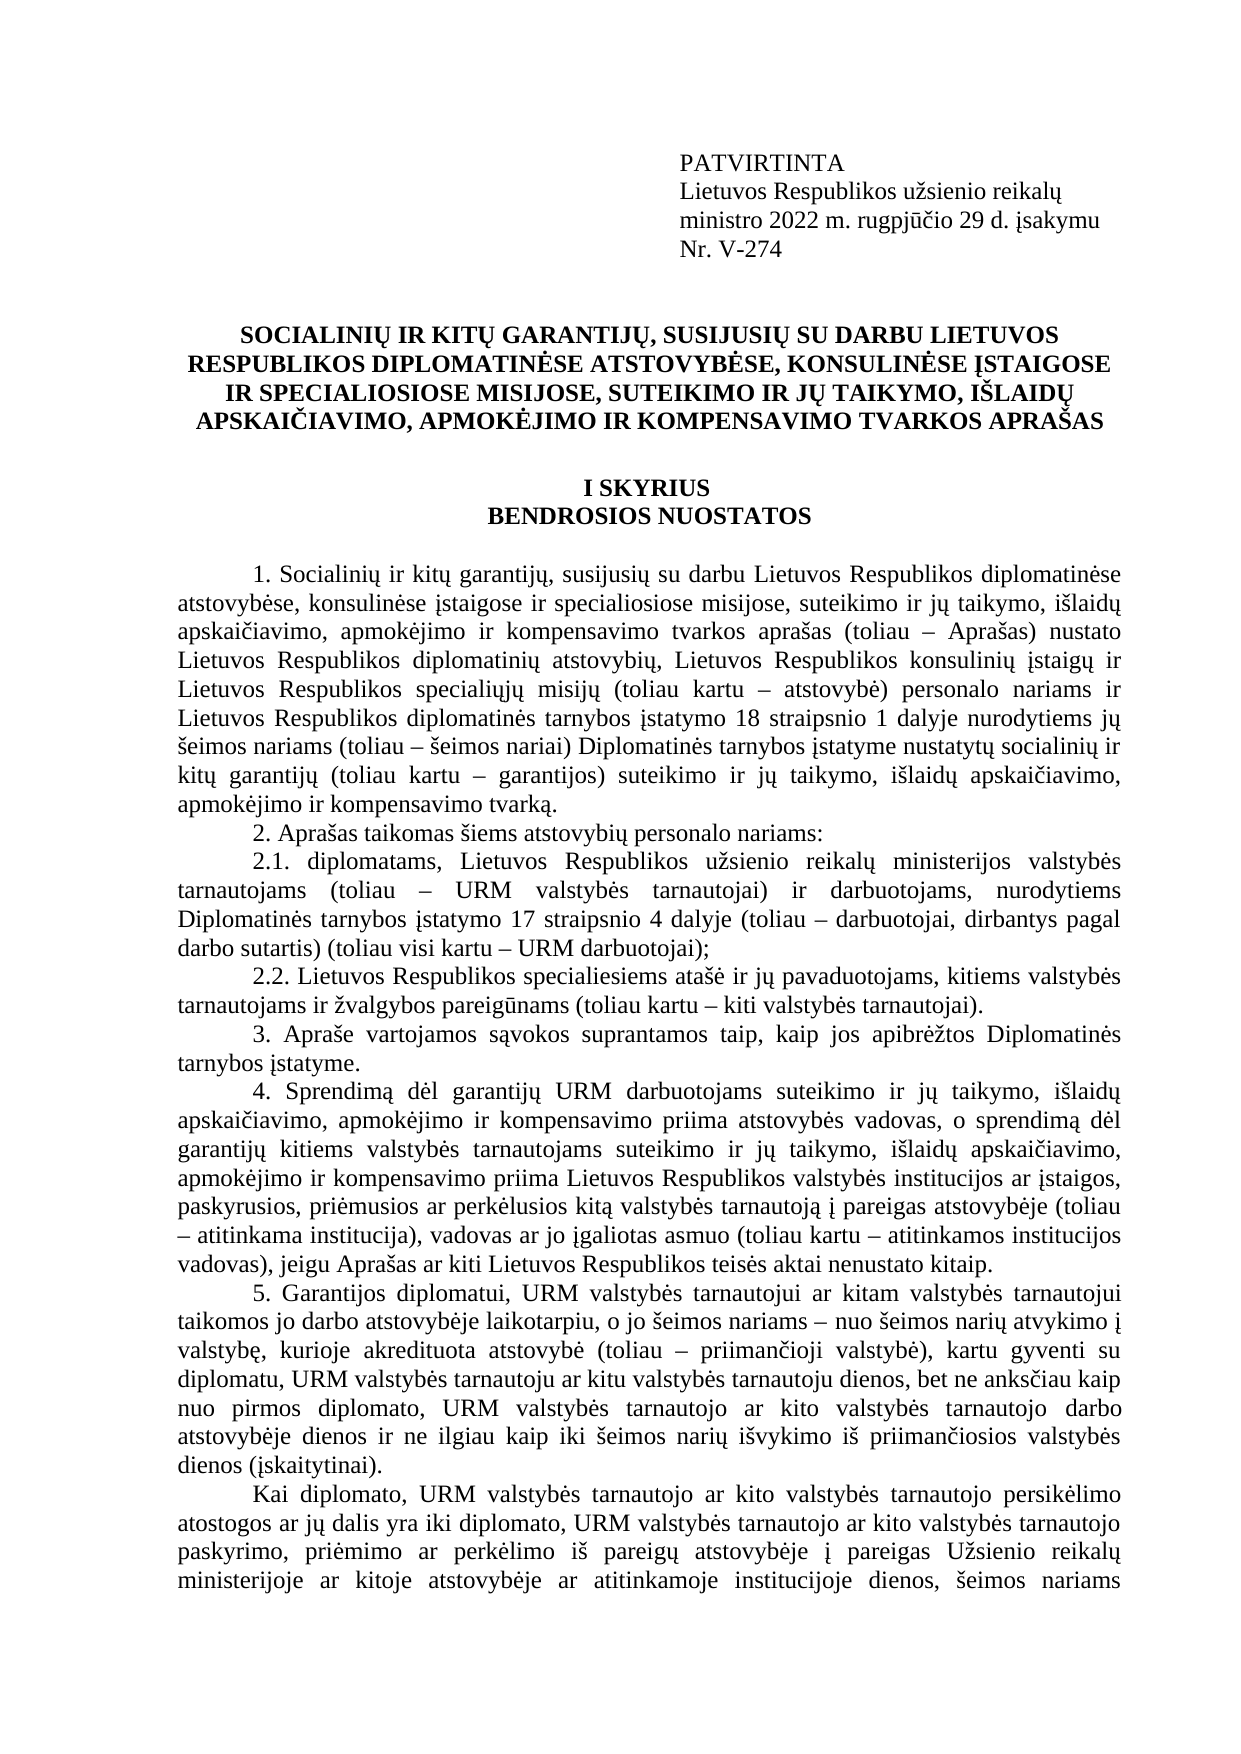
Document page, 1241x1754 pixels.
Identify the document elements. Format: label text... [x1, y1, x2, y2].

text Lietuvos Respublikos užsienio reikalų [679, 176, 1122, 205]
text ministro 2022 m. rugpjūčio 29 d. įsakymu [679, 205, 1122, 234]
text 3. Apraše vartojamos sąvokos suprantamos taip, kaip jos apibrėžtos Diplomatinės tarnybos įstatyme. [177, 1019, 1122, 1076]
text SOCIALINIŲ IR KITŲ GARANTIJŲ, SUSIJUSIŲ SU DARBU LIETUVOS RESPUBLIKOS DIPLOMATINĖSE ATSTOVYBĖSE, KONSULINĖSE ĮSTAIGOSE IR SPECIALIOSIOSE MISIJOSE, SUTEIKIMO IR JŲ TAIKYMO, IŠLAIDŲ APSKAIČIAVIMO, APMOKĖJIMO IR KOMPENSAVIMO TVARKOS APRAŠAS [177, 320, 1122, 435]
text Kai diplomato, URM valstybės tarnautojo ar kito valstybės tarnautojo persikėlimo atostogos ar jų dalis yra iki diplomato, URM valstybės tarnautojo ar kito valstybės tarnautojo paskyrimo, priėmimo ar perkėlimo iš pareigų atstovybėje į pareigas Užsienio reikalų ministerijoje ar kitoje atstovybėje ar atitinkamoje institucijoje dienos, šeimos nariams [177, 1479, 1122, 1594]
text 5. Garantijos diplomatui, URM valstybės tarnautojui ar kitam valstybės tarnautojui taikomos jo darbo atstovybėje laikotarpiu, o jo šeimos nariams – nuo šeimos narių atvykimo į valstybę, kurioje akredituota atstovybė (toliau ‒ priimančioji valstybė), kartu gyventi su diplomatu, URM valstybės tarnautoju ar kitu valstybės tarnautoju dienos, bet ne anksčiau kaip nuo pirmos diplomato, URM valstybės tarnautojo ar kito valstybės tarnautojo darbo atstovybėje dienos ir ne ilgiau kaip iki šeimos narių išvykimo iš priimančiosios valstybės dienos (įskaitytinai). [177, 1278, 1122, 1479]
text 1. Socialinių ir kitų garantijų, susijusių su darbu Lietuvos Respublikos diplomatinėse atstovybėse, konsulinėse įstaigose ir specialiosiose misijose, suteikimo ir jų taikymo, išlaidų apskaičiavimo, apmokėjimo ir kompensavimo tvarkos aprašas (toliau – Aprašas) nustato Lietuvos Respublikos diplomatinių atstovybių, Lietuvos Respublikos konsulinių įstaigų ir Lietuvos Respublikos specialiųjų misijų (toliau kartu – atstovybė) personalo nariams ir Lietuvos Respublikos diplomatinės tarnybos įstatymo 18 straipsnio 1 dalyje nurodytiems jų šeimos nariams (toliau – šeimos nariai) Diplomatinės tarnybos įstatyme nustatytų socialinių ir kitų garantijų (toliau kartu – garantijos) suteikimo ir jų taikymo, išlaidų apskaičiavimo, apmokėjimo ir kompensavimo tvarką. [177, 559, 1122, 818]
text 2. Aprašas taikomas šiems atstovybių personalo nariams: [177, 818, 1122, 846]
text Nr. V-274 [679, 234, 1122, 263]
text PATVIRTINTA [679, 148, 1122, 176]
text BENDROSIOS NUOSTATOS [177, 501, 1122, 530]
text 4. Sprendimą dėl garantijų URM darbuotojams suteikimo ir jų taikymo, išlaidų apskaičiavimo, apmokėjimo ir kompensavimo priima atstovybės vadovas, o sprendimą dėl garantijų kitiems valstybės tarnautojams suteikimo ir jų taikymo, išlaidų apskaičiavimo, apmokėjimo ir kompensavimo priima Lietuvos Respublikos valstybės institucijos ar įstaigos, paskyrusios, priėmusios ar perkėlusios kitą valstybės tarnautoją į pareigas atstovybėje (toliau – atitinkama institucija), vadovas ar jo įgaliotas asmuo (toliau kartu – atitinkamos institucijos vadovas), jeigu Aprašas ar kiti Lietuvos Respublikos teisės aktai nenustato kitaip. [177, 1076, 1122, 1278]
text 2.1. diplomatams, Lietuvos Respublikos užsienio reikalų ministerijos valstybės tarnautojams (toliau – URM valstybės tarnautojai) ir darbuotojams, nurodytiems Diplomatinės tarnybos įstatymo 17 straipsnio 4 dalyje (toliau – darbuotojai, dirbantys pagal darbo sutartis) (toliau visi kartu – URM darbuotojai); [177, 846, 1122, 961]
text I SKYRIUS [177, 473, 1122, 501]
text 2.2. Lietuvos Respublikos specialiesiems atašė ir jų pavaduotojams, kitiems valstybės tarnautojams ir žvalgybos pareigūnams (toliau kartu – kiti valstybės tarnautojai). [177, 961, 1122, 1019]
